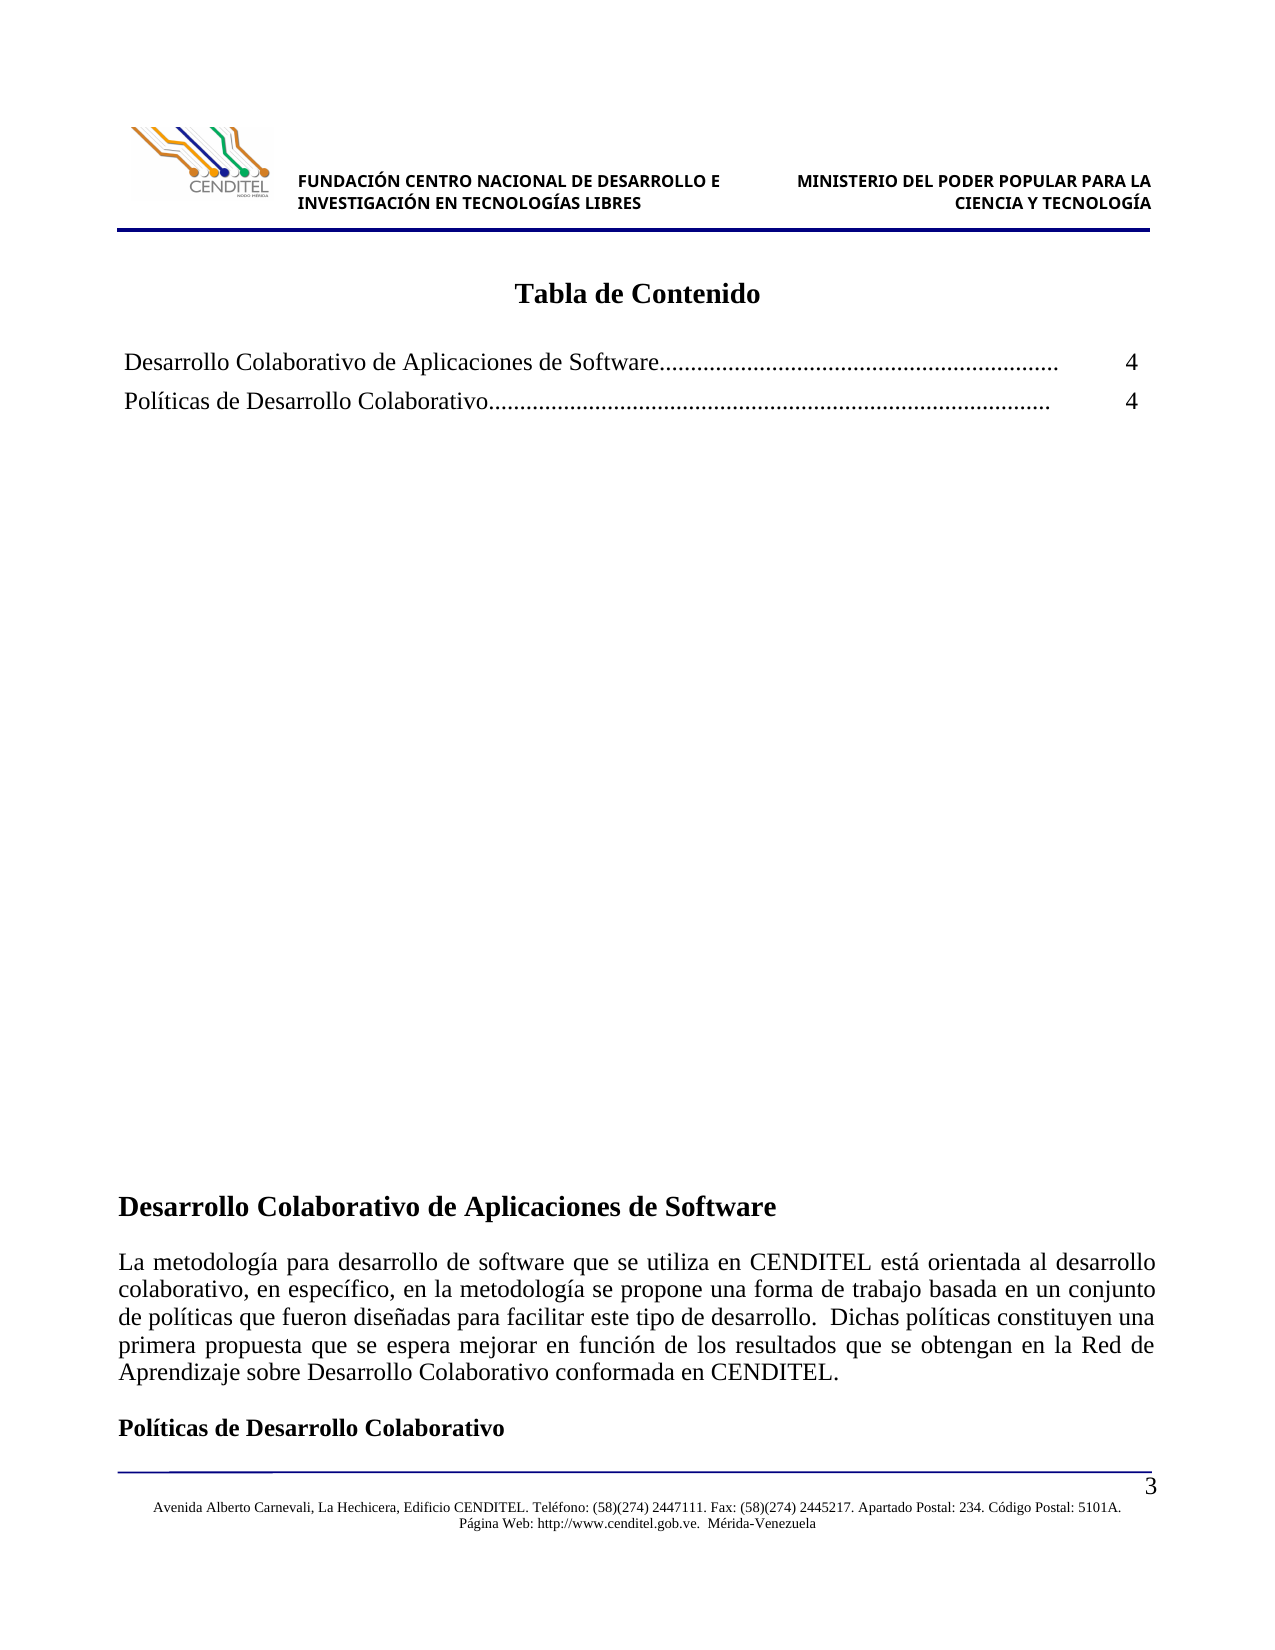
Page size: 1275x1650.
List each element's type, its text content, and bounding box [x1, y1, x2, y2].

table_header Desarrollo Colaborativo de Aplicaciones de Software................................................................ [118, 342, 1106, 381]
table_header 4 [1106, 342, 1157, 381]
text Desarrollo Colaborativo de Aplicaciones de Software [118, 1190, 1157, 1222]
text La metodología para desarrollo de software que se utiliza en CENDITEL está orientada al desarrollo colaborativo, en específico, en la metodología se propone una forma de trabajo basada en un conjunto de políticas que fueron diseñadas para facilitar este tipo de desarrollo. Dichas políticas constituyen una primera propuesta que se espera mejorar en función de los resultados que se obtengan en la Red de Aprendizaje sobre Desarrollo Colaborativo conformada en CENDITEL. [118, 1248, 1157, 1386]
text Políticas de Desarrollo Colaborativo [118, 1414, 1157, 1442]
title Tabla de Contenido [118, 278, 1157, 310]
picture [131, 127, 274, 201]
table_cell 4 [1106, 381, 1157, 421]
table_cell Políticas de Desarrollo Colaborativo.......................................................................................... [118, 381, 1106, 421]
